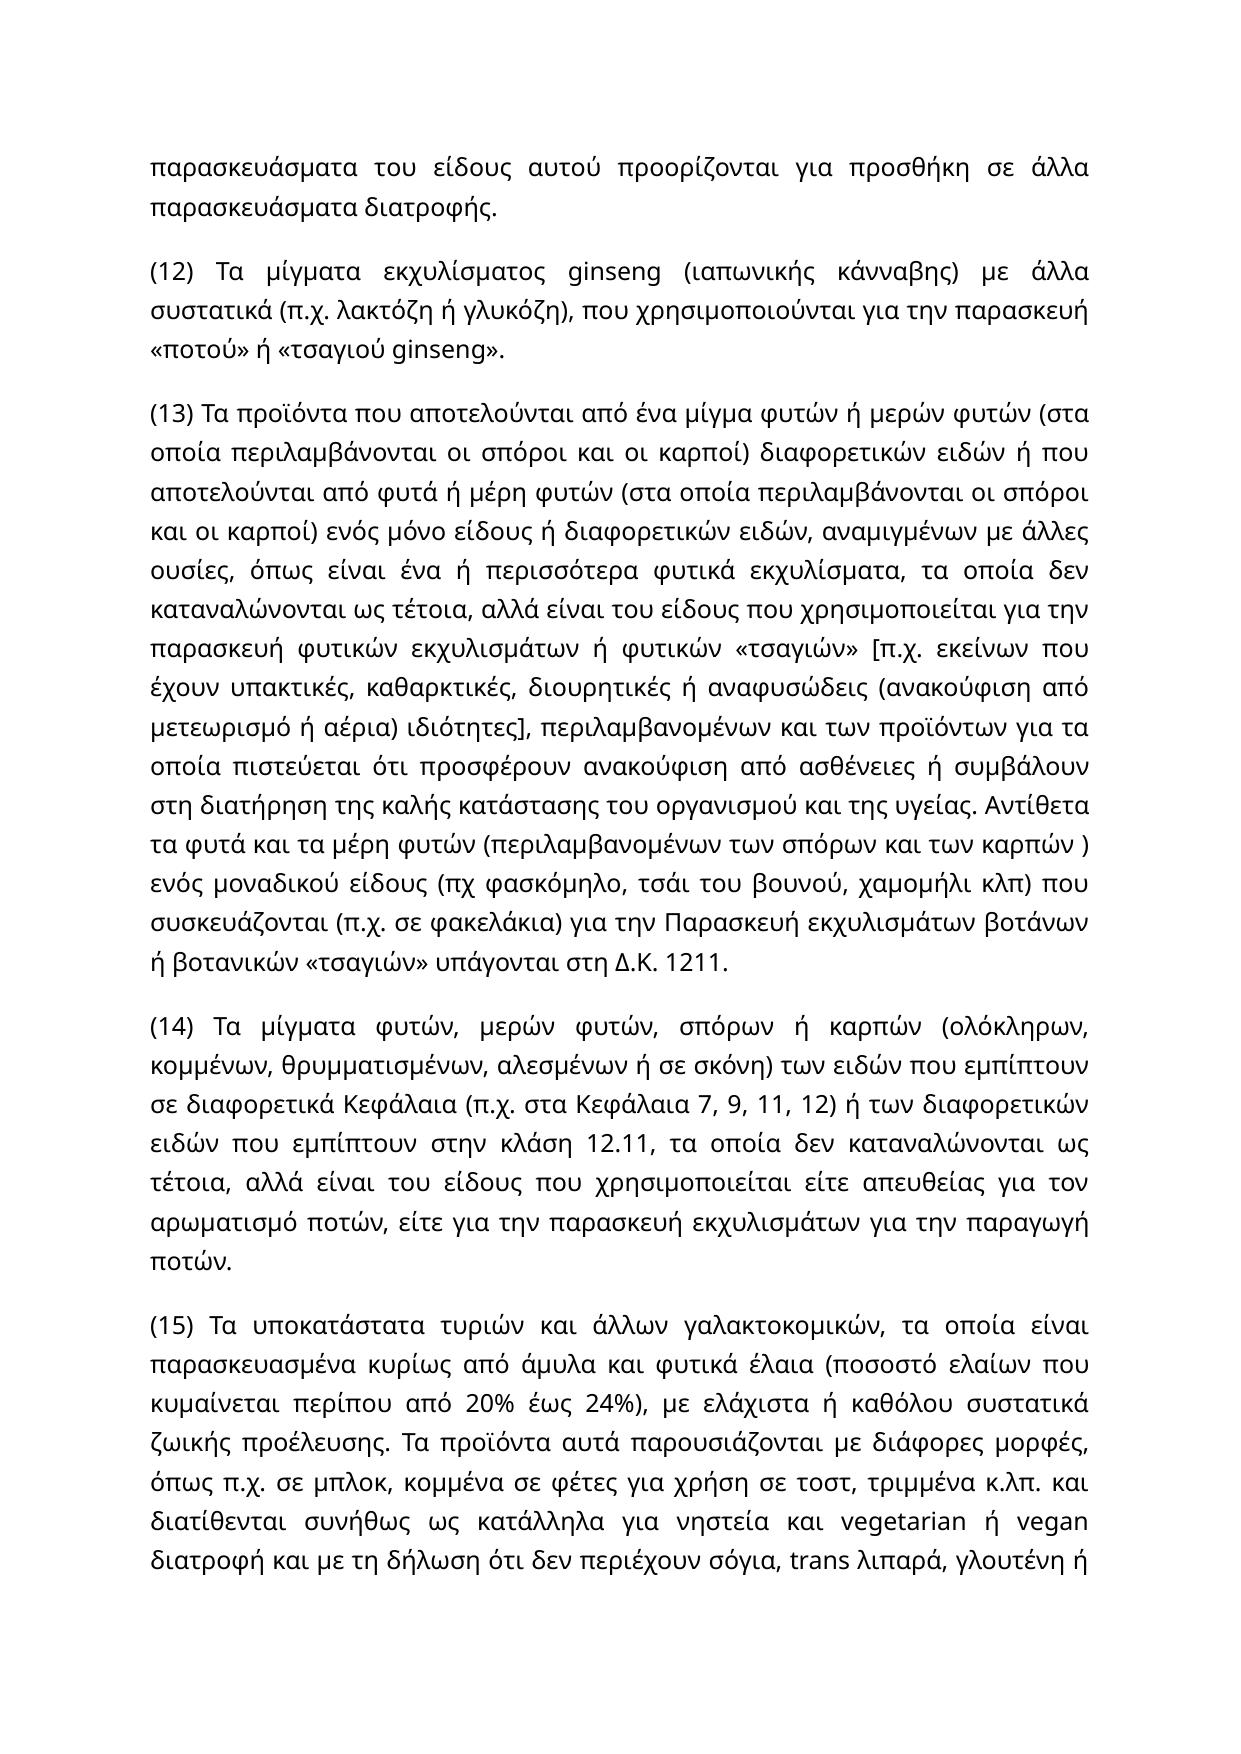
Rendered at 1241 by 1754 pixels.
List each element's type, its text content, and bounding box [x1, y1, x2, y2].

text (14) Τα μίγματα φυτών, μερών φυτών, σπόρων ή καρπών (ολόκληρων, κομμένων, θρυμματισμένων, αλεσμένων ή σε σκόνη) των ειδών που εμπίπτουν σε διαφορετικά Κεφάλαια (π.χ. στα Κεφάλαια 7, 9, 11, 12) ή των διαφορετικών ειδών που εμπίπτουν στην κλάση 12.11, τα οποία δεν καταναλώνονται ως τέτοια, αλλά είναι του είδους που χρησιμοποιείται είτε απευθείας για τον αρωματισμό ποτών, είτε για την παρασκευή εκχυλισμάτων για την παραγωγή ποτών. [150, 1008, 1090, 1277]
text παρασκευάσματα του είδους αυτού προορίζονται για προσθήκη σε άλλα παρασκευάσματα διατροφής. [150, 150, 1090, 223]
text (13) Τα προϊόντα που αποτελούνται από ένα μίγμα φυτών ή μερών φυτών (στα οποία περιλαμβάνονται οι σπόροι και οι καρποί) διαφορετικών ειδών ή που αποτελούνται από φυτά ή μέρη φυτών (στα οποία περιλαμβάνονται οι σπόροι και οι καρποί) ενός μόνο είδους ή διαφορετικών ειδών, αναμιγμένων με άλλες ουσίες, όπως είναι ένα ή περισσότερα φυτικά εκχυλίσματα, τα οποία δεν καταναλώνονται ως τέτοια, αλλά είναι του είδους που χρησιμοποιείται για την παρασκευή φυτικών εκχυλισμάτων ή φυτικών «τσαγιών» [π.χ. εκείνων που έχουν υπακτικές, καθαρκτικές, διουρητικές ή αναφυσώδεις (ανακούφιση από μετεωρισμό ή αέρια) ιδιότητες], περιλαμβανομένων και των προϊόντων για τα οποία πιστεύεται ότι προσφέρουν ανακούφιση από ασθένειες ή συμβάλουν στη διατήρηση της καλής κατάστασης του οργανισμού και της υγείας. Αντίθετα τα φυτά και τα μέρη φυτών (περιλαμβανομένων των σπόρων και των καρπών ) ενός μοναδικού είδους (πχ φασκόμηλο, τσάι του βουνού, χαμομήλι κλπ) που συσκευάζονται (π.χ. σε φακελάκια) για την Παρασκευή εκχυλισμάτων βοτάνων ή βοτανικών «τσαγιών» υπάγονται στη Δ.Κ. 1211. [150, 396, 1090, 978]
text (12) Τα μίγματα εκχυλίσματος ginseng (ιαπωνικής κάνναβης) με άλλα συστατικά (π.χ. λακτόζη ή γλυκόζη), που χρησιμοποιούνται για την παρασκευή «ποτού» ή «τσαγιού ginseng». [150, 253, 1090, 366]
text (15) Τα υποκατάστατα τυριών και άλλων γαλακτοκομικών, τα οποία είναι παρασκευασμένα κυρίως από άμυλα και φυτικά έλαια (ποσοστό ελαίων που κυμαίνεται περίπου από 20% έως 24%), με ελάχιστα ή καθόλου συστατικά ζωικής προέλευσης. Τα προϊόντα αυτά παρουσιάζονται με διάφορες μορφές, όπως π.χ. σε μπλοκ, κομμένα σε φέτες για χρήση σε τοστ, τριμμένα κ.λπ. και διατίθενται συνήθως ως κατάλληλα για νηστεία και vegetarian ή vegan διατροφή και με τη δήλωση ότι δεν περιέχουν σόγια, trans λιπαρά, γλουτένη ή [150, 1307, 1090, 1577]
